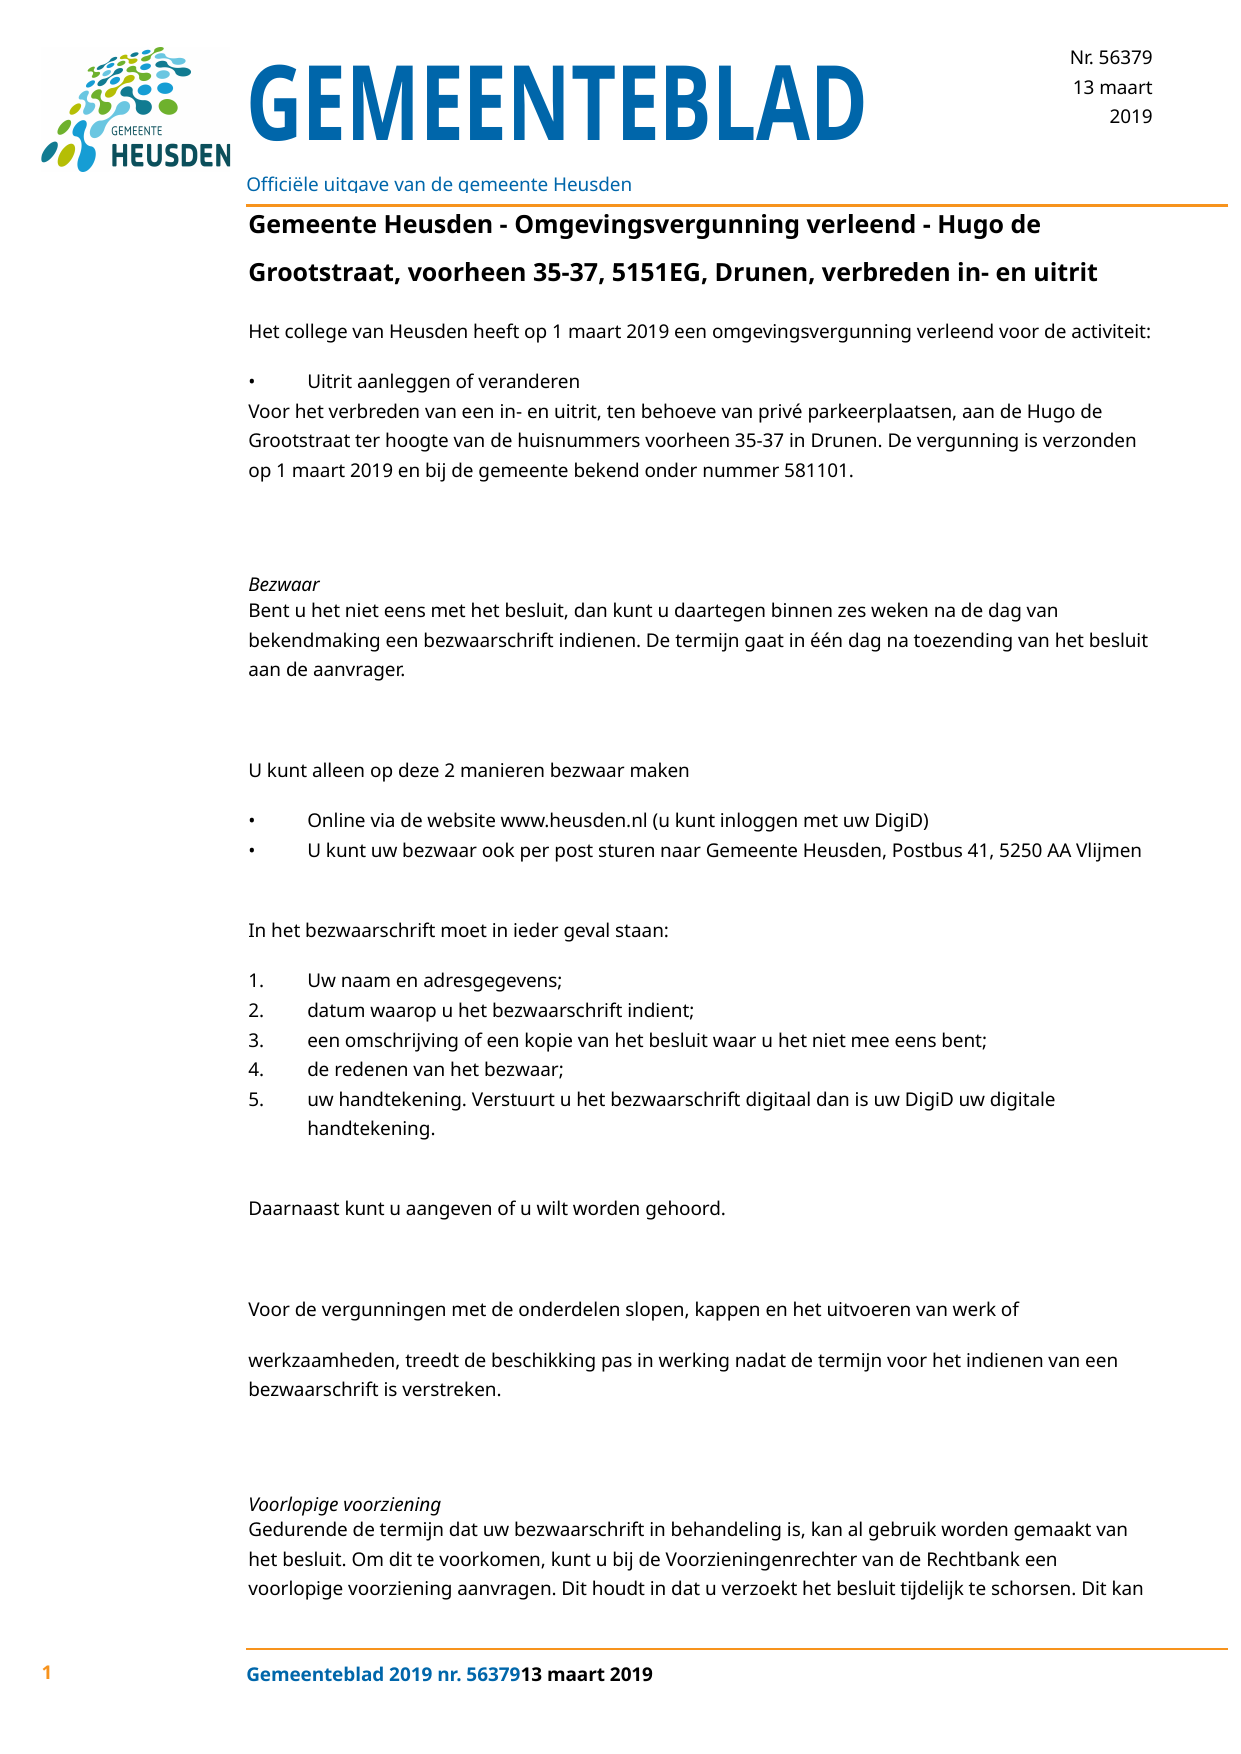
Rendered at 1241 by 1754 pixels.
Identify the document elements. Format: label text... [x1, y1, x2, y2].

text werkzaamheden, treedt de beschikking pas in werking nadat de termijn voor het indienen van een bezwaarschrift is verstreken. [248, 1347, 1152, 1402]
list U kunt uw bezwaar ook per post sturen naar Gemeente Heusden, Postbus 41, 5250 AA Vlijmen [248, 837, 1152, 863]
text Bezwaar [248, 571, 1152, 597]
text Daarnaast kunt u aangeven of u wilt worden gehoord. [248, 1196, 1152, 1221]
list datum waarop u het bezwaarschrift indient; [248, 997, 1152, 1023]
text Gedurende de termijn dat uw bezwaarschrift in behandeling is, kan al gebruik worden gemaakt van het besluit. Om dit te voorkomen, kunt u bij de Voorzieningenrechter van de Rechtbank een voorlopige voorziening aanvragen. Dit houdt in dat u verzoekt het besluit tijdelijk te schorsen. Dit kan [248, 1516, 1152, 1601]
text Voorlopige voorziening [248, 1491, 1152, 1516]
text Voor het verbreden van een in- en uitrit, ten behoeve van privé parkeerplaatsen, aan de Hugo de Grootstraat ter hoogte van de huisnummers voorheen 35-37 in Drunen. De vergunning is verzonden op 1 maart 2019 en bij de gemeente bekend onder nummer 581101. [248, 398, 1152, 483]
text Het college van Heusden heeft op 1 maart 2019 een omgevingsvergunning verleend voor de activiteit: [248, 318, 1152, 344]
list de redenen van het bezwaar; [248, 1056, 1152, 1082]
list een omschrijving of een kopie van het besluit waar u het niet mee eens bent; [248, 1027, 1152, 1052]
text U kunt alleen op deze 2 manieren bezwaar maken [248, 757, 1152, 783]
text Gemeente Heusden - Omgevingsvergunning verleend - Hugo de Grootstraat, voorheen 35-37, 5151EG, Drunen, verbreden in- en uitrit [248, 207, 1152, 288]
text Voor de vergunningen met de onderdelen slopen, kappen en het uitvoeren van werk of [248, 1296, 1152, 1322]
list uw handtekening. Verstuurt u het bezwaarschrift digitaal dan is uw DigiD uw digitale handtekening. [248, 1086, 1152, 1141]
text In het bezwaarschrift moet in ieder geval staan: [248, 917, 1152, 943]
list Online via de website www.heusden.nl (u kunt inloggen met uw DigiD) [248, 808, 1152, 833]
text Bent u het niet eens met het besluit, dan kunt u daartegen binnen zes weken na de dag van bekendmaking een bezwaarschrift indienen. De termijn gaat in één dag na toezending van het besluit aan de aanvrager. [248, 597, 1152, 682]
list Uitrit aanleggen of veranderen [248, 368, 1152, 394]
list Uw naam en adresgegevens; [248, 968, 1152, 993]
picture [41, 47, 231, 172]
